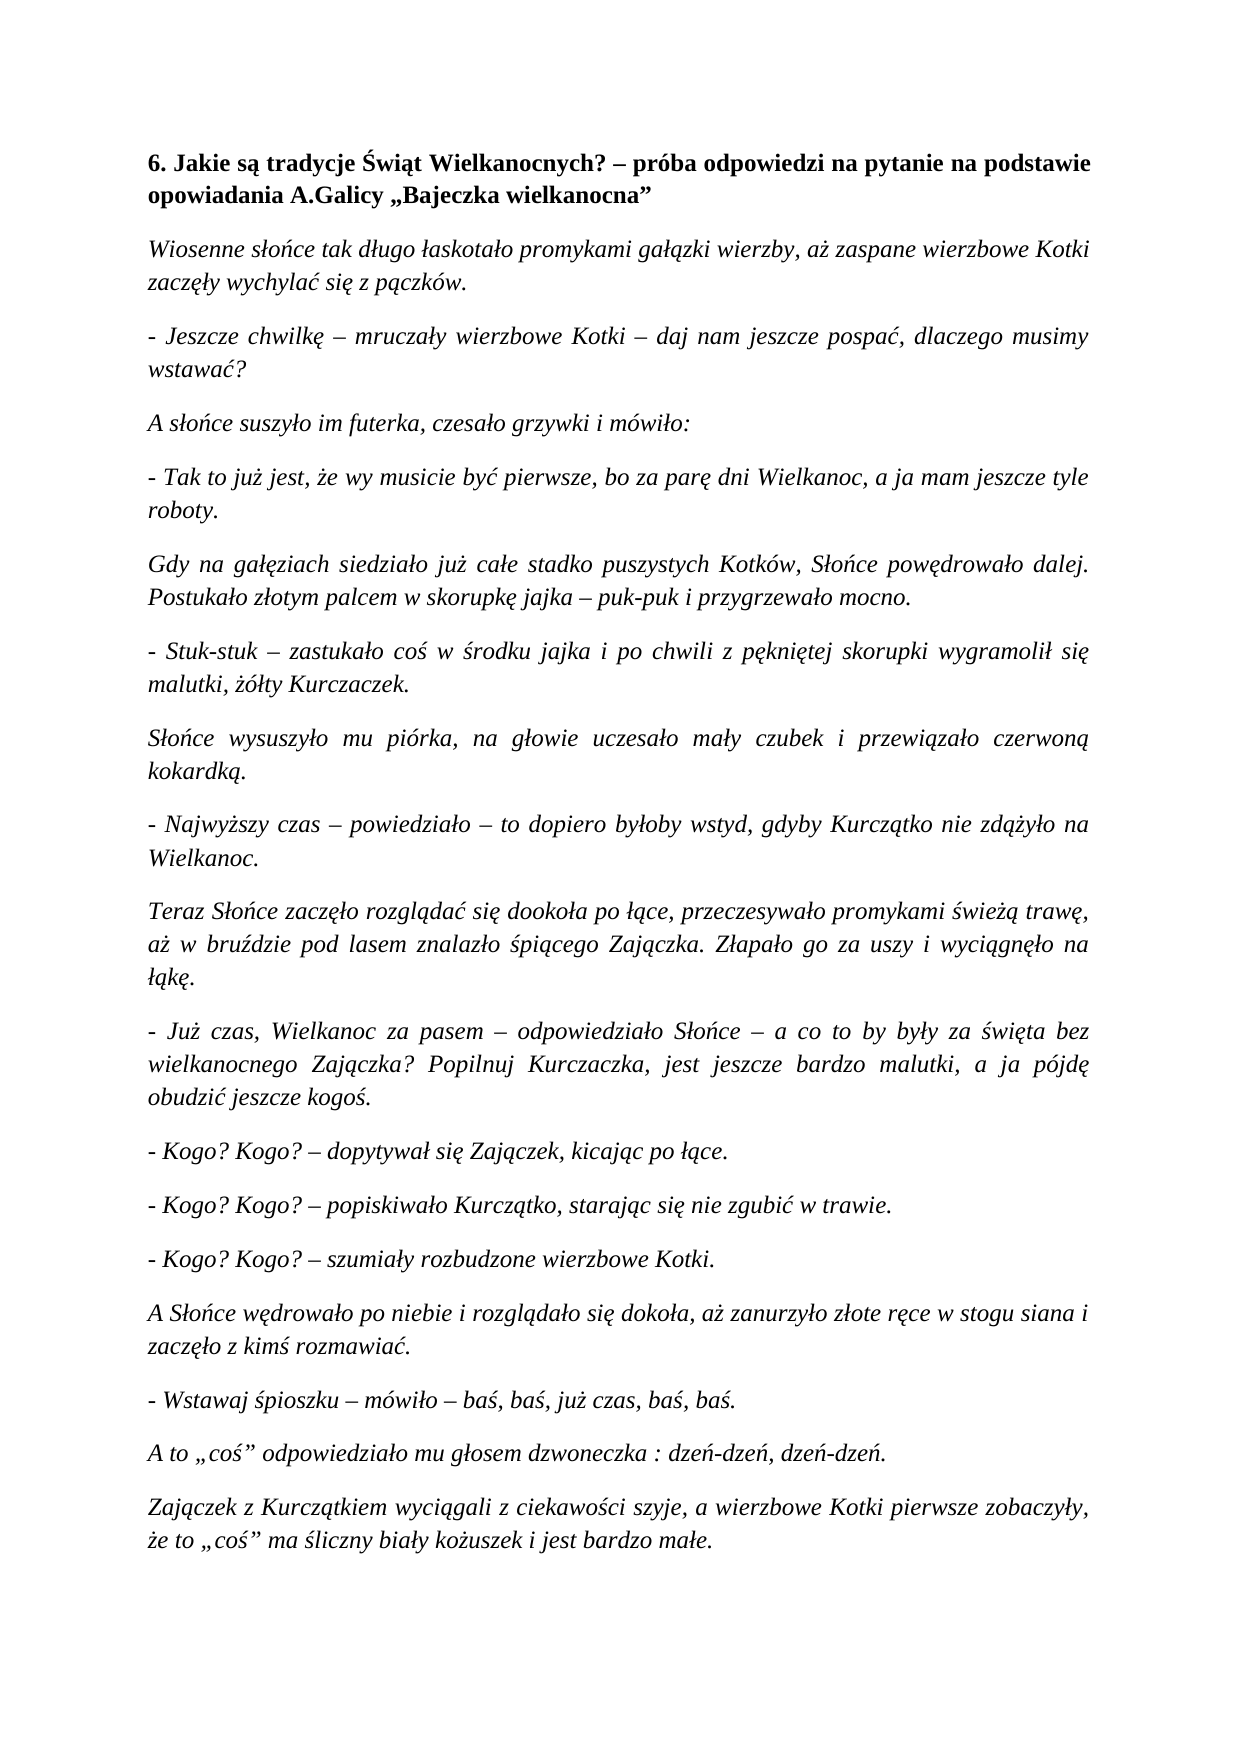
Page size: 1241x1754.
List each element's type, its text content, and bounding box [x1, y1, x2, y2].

text A to „coś” odpowiedziało mu głosem dzwoneczka : dzeń-dzeń, dzeń-dzeń. [148, 1438, 1093, 1467]
text - Wstawaj śpioszku – mówiło – baś, baś, już czas, baś, baś. [148, 1385, 1093, 1413]
text - Kogo? Kogo? – popiskiwało Kurczątko, starając się nie zgubić w trawie. [148, 1190, 1093, 1219]
text - Stuk-stuk – zastukało coś w środku jajka i po chwili z pękniętej skorupki wygramolił się malutki, żółty Kurczaczek. [148, 636, 1093, 698]
text Słońce wysuszyło mu piórka, na głowie uczesało mały czubek i przewiązało czerwoną kokardką. [148, 723, 1093, 784]
text - Tak to już jest, że wy musicie być pierwsze, bo za parę dni Wielkanoc, a ja mam jeszcze tyle roboty. [148, 462, 1093, 524]
text Teraz Słońce zaczęło rozglądać się dookoła po łące, przeczesywało promykami świeżą trawę, aż w bruździe pod lasem znalazło śpiącego Zajączka. Złapało go za uszy i wyciągnęło na łąkę. [148, 896, 1093, 991]
text - Jeszcze chwilkę – mruczały wierzbowe Kotki – daj nam jeszcze pospać, dlaczego musimy wstawać? [148, 321, 1093, 383]
text A Słońce wędrowało po niebie i rozglądało się dokoła, aż zanurzyło złote ręce w stogu siana i zaczęło z kimś rozmawiać. [148, 1298, 1093, 1359]
text - Najwyższy czas – powiedziało – to dopiero byłoby wstyd, gdyby Kurczątko nie zdążyło na Wielkanoc. [148, 809, 1093, 871]
text 6. Jakie są tradycje Świąt Wielkanocnych? – próba odpowiedzi na pytanie na podstawie opowiadania A.Galicy „Bajeczka wielkanocna” [148, 148, 1093, 209]
text A słońce suszyło im futerka, czesało grzywki i mówiło: [148, 408, 1093, 437]
text - Kogo? Kogo? – dopytywał się Zajączek, kicając po łące. [148, 1136, 1093, 1165]
text Gdy na gałęziach siedziało już całe stadko puszystych Kotków, Słońce powędrowało dalej. Postukało złotym palcem w skorupkę jajka – puk-puk i przygrzewało mocno. [148, 549, 1093, 611]
text Zajączek z Kurczątkiem wyciągali z ciekawości szyje, a wierzbowe Kotki pierwsze zobaczyły, że to „coś” ma śliczny biały kożuszek i jest bardzo małe. [148, 1492, 1093, 1554]
text Wiosenne słońce tak długo łaskotało promykami gałązki wierzby, aż zaspane wierzbowe Kotki zaczęły wychylać się z pączków. [148, 234, 1093, 296]
text - Już czas, Wielkanoc za pasem – odpowiedziało Słońce – a co to by były za święta bez wielkanocnego Zajączka? Popilnuj Kurczaczka, jest jeszcze bardzo malutki, a ja pójdę obudzić jeszcze kogoś. [148, 1016, 1093, 1111]
text - Kogo? Kogo? – szumiały rozbudzone wierzbowe Kotki. [148, 1244, 1093, 1273]
